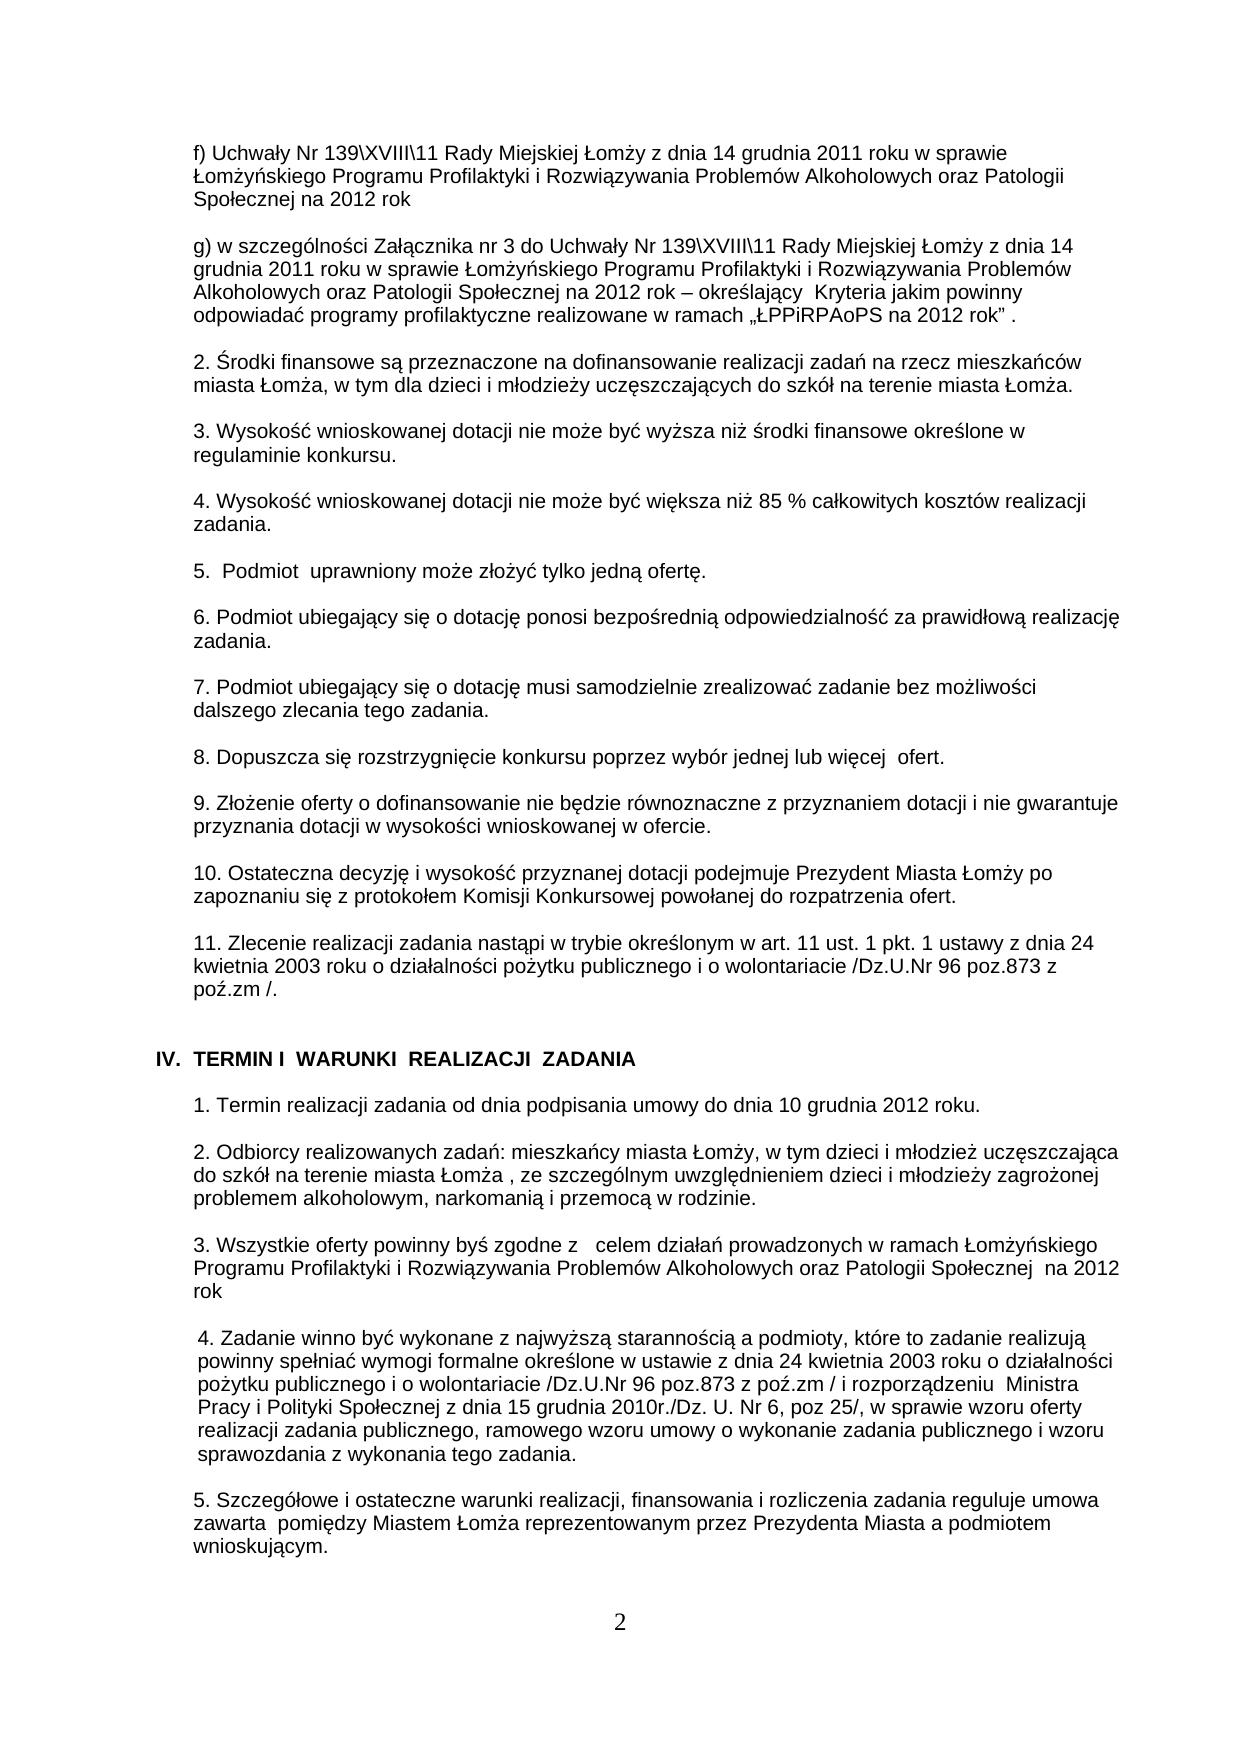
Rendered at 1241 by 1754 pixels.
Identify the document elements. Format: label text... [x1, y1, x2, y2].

list 5. Szczegółowe i ostateczne warunki realizacji, finansowania i rozliczenia zadania reguluje umowa zawarta pomiędzy Miastem Łomża reprezentowanym przez Prezydenta Miasta a podmiotem wnioskującym. [156, 1489, 1122, 1558]
list f) Uchwały Nr 139\XVIII\11 Rady Miejskiej Łomży z dnia 14 grudnia 2011 roku w sprawie Łomżyńskiego Programu Profilaktyki i Rozwiązywania Problemów Alkoholowych oraz Patologii Społecznej na 2012 rok [156, 141, 1122, 211]
list 10. Ostateczna decyzję i wysokość przyznanej dotacji podejmuje Prezydent Miasta Łomży po zapoznaniu się z protokołem Komisji Konkursowej powołanej do rozpatrzenia ofert. [156, 861, 1122, 908]
list 11. Zlecenie realizacji zadania nastąpi w trybie określonym w art. 11 ust. 1 pkt. 1 ustawy z dnia 24 kwietnia 2003 roku o działalności pożytku publicznego i o wolontariacie /Dz.U.Nr 96 poz.873 z poź.zm /. [156, 931, 1122, 1001]
list 4. Wysokość wnioskowanej dotacji nie może być większa niż 85 % całkowitych kosztów realizacji zadania. [156, 490, 1122, 536]
list 3. Wszystkie oferty powinny byś zgodne z celem działań prowadzonych w ramach Łomżyńskiego Programu Profilaktyki i Rozwiązywania Problemów Alkoholowych oraz Patologii Społecznej na 2012 rok [156, 1233, 1122, 1303]
list TERMIN I WARUNKI REALIZACJI ZADANIA [156, 1047, 1122, 1071]
list 2. Środki finansowe są przeznaczone na dofinansowanie realizacji zadań na rzecz mieszkańców miasta Łomża, w tym dla dzieci i młodzieży uczęszczających do szkół na terenie miasta Łomża. [156, 350, 1122, 397]
list 5. Podmiot uprawniony może złożyć tylko jedną ofertę. [156, 559, 1122, 583]
list g) w szczególności Załącznika nr 3 do Uchwały Nr 139\XVIII\11 Rady Miejskiej Łomży z dnia 14 grudnia 2011 roku w sprawie Łomżyńskiego Programu Profilaktyki i Rozwiązywania Problemów Alkoholowych oraz Patologii Społecznej na 2012 rok – określający Kryteria jakim powinny odpowiadać programy profilaktyczne realizowane w ramach „ŁPPiRPAoPS na 2012 rok” . [156, 234, 1122, 327]
list 8. Dopuszcza się rozstrzygnięcie konkursu poprzez wybór jednej lub więcej ofert. [156, 745, 1122, 768]
list 6. Podmiot ubiegający się o dotację ponosi bezpośrednią odpowiedzialność za prawidłową realizację zadania. [156, 606, 1122, 652]
list 4. Zadanie winno być wykonane z najwyższą starannością a podmioty, które to zadanie realizują powinny spełniać wymogi formalne określone w ustawie z dnia 24 kwietnia 2003 roku o działalności pożytku publicznego i o wolontariacie /Dz.U.Nr 96 poz.873 z poź.zm / i rozporządzeniu Ministra Pracy i Polityki Społecznej z dnia 15 grudnia 2010r./Dz. U. Nr 6, poz 25/, w sprawie wzoru oferty realizacji zadania publicznego, ramowego wzoru umowy o wykonanie zadania publicznego i wzoru sprawozdania z wykonania tego zadania. [160, 1326, 1122, 1465]
list 3. Wysokość wnioskowanej dotacji nie może być wyższa niż środki finansowe określone w regulaminie konkursu. [156, 420, 1122, 467]
list 9. Złożenie oferty o dofinansowanie nie będzie równoznaczne z przyznaniem dotacji i nie gwarantuje przyznania dotacji w wysokości wnioskowanej w ofercie. [156, 792, 1122, 838]
list 2. Odbiorcy realizowanych zadań: mieszkańcy miasta Łomży, w tym dzieci i młodzież uczęszczająca do szkół na terenie miasta Łomża , ze szczególnym uwzględnieniem dzieci i młodzieży zagrożonej problemem alkoholowym, narkomanią i przemocą w rodzinie. [156, 1140, 1122, 1210]
list 7. Podmiot ubiegający się o dotację musi samodzielnie zrealizować zadanie bez możliwości dalszego zlecania tego zadania. [156, 676, 1122, 722]
list 1. Termin realizacji zadania od dnia podpisania umowy do dnia 10 grudnia 2012 roku. [156, 1094, 1122, 1117]
